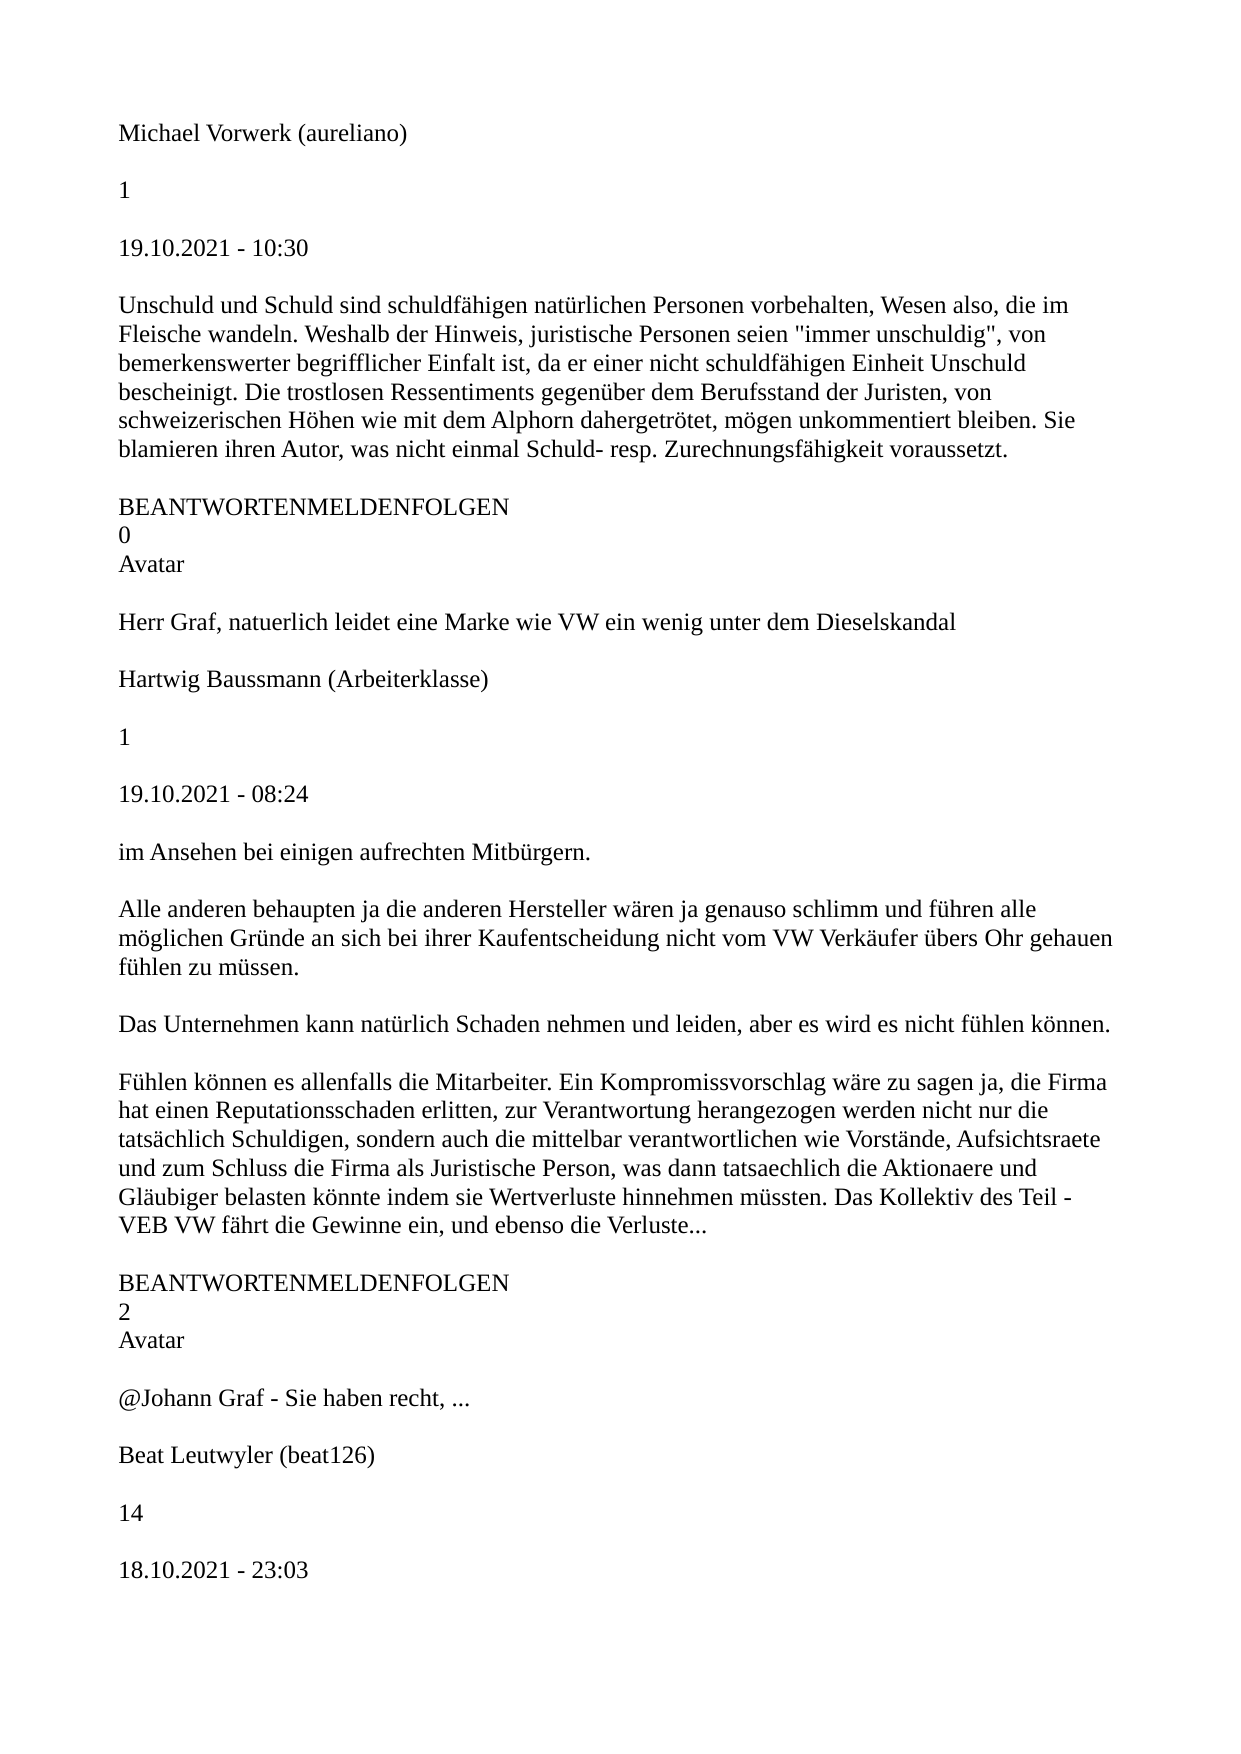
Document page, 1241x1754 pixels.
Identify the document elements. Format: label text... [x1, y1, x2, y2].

text Michael Vorwerk (aureliano) [118, 118, 1122, 147]
text 2 [118, 1297, 1122, 1326]
text Hartwig Baussmann (Arbeiterklasse) [118, 664, 1122, 693]
text Beat Leutwyler (beat126) [118, 1441, 1122, 1469]
text 14 [118, 1498, 1122, 1527]
text 1 [118, 722, 1122, 751]
text 1 [118, 176, 1122, 204]
text Herr Graf, natuerlich leidet eine Marke wie VW ein wenig unter dem Dieselskandal [118, 607, 1122, 636]
text 0 [118, 521, 1122, 549]
text Avatar [118, 549, 1122, 578]
text 19.10.2021 - 10:30 [118, 233, 1122, 262]
text Avatar [118, 1326, 1122, 1354]
text 18.10.2021 - 23:03 [118, 1556, 1122, 1584]
text Unschuld und Schuld sind schuldfähigen natürlichen Personen vorbehalten, Wesen also, die im Fleische wandeln. Weshalb der Hinweis, juristische Personen seien "immer unschuldig", von bemerkenswerter begrifflicher Einfalt ist, da er einer nicht schuldfähigen Einheit Unschuld bescheinigt. Die trostlosen Ressentiments gegenüber dem Berufsstand der Juristen, von schweizerischen Höhen wie mit dem Alphorn dahergetrötet, mögen unkommentiert bleiben. Sie blamieren ihren Autor, was nicht einmal Schuld- resp. Zurechnungsfähigkeit voraussetzt. [118, 291, 1122, 463]
text Alle anderen behaupten ja die anderen Hersteller wären ja genauso schlimm und führen alle möglichen Gründe an sich bei ihrer Kaufentscheidung nicht vom VW Verkäufer übers Ohr gehauen fühlen zu müssen. [118, 894, 1122, 981]
text @Johann Graf - Sie haben recht, ... [118, 1383, 1122, 1412]
text BEANTWORTENMELDENFOLGEN [118, 492, 1122, 521]
text im Ansehen bei einigen aufrechten Mitbürgern. [118, 837, 1122, 866]
text 19.10.2021 - 08:24 [118, 779, 1122, 808]
text BEANTWORTENMELDENFOLGEN [118, 1268, 1122, 1297]
text Das Unternehmen kann natürlich Schaden nehmen und leiden, aber es wird es nicht fühlen können. [118, 1009, 1122, 1038]
text Fühlen können es allenfalls die Mitarbeiter. Ein Kompromissvorschlag wäre zu sagen ja, die Firma hat einen Reputationsschaden erlitten, zur Verantwortung herangezogen werden nicht nur die tatsächlich Schuldigen, sondern auch die mittelbar verantwortlichen wie Vorstände, Aufsichtsraete und zum Schluss die Firma als Juristische Person, was dann tatsaechlich die Aktionaere und Gläubiger belasten könnte indem sie Wertverluste hinnehmen müssten. Das Kollektiv des Teil -VEB VW fährt die Gewinne ein, und ebenso die Verluste... [118, 1067, 1122, 1239]
